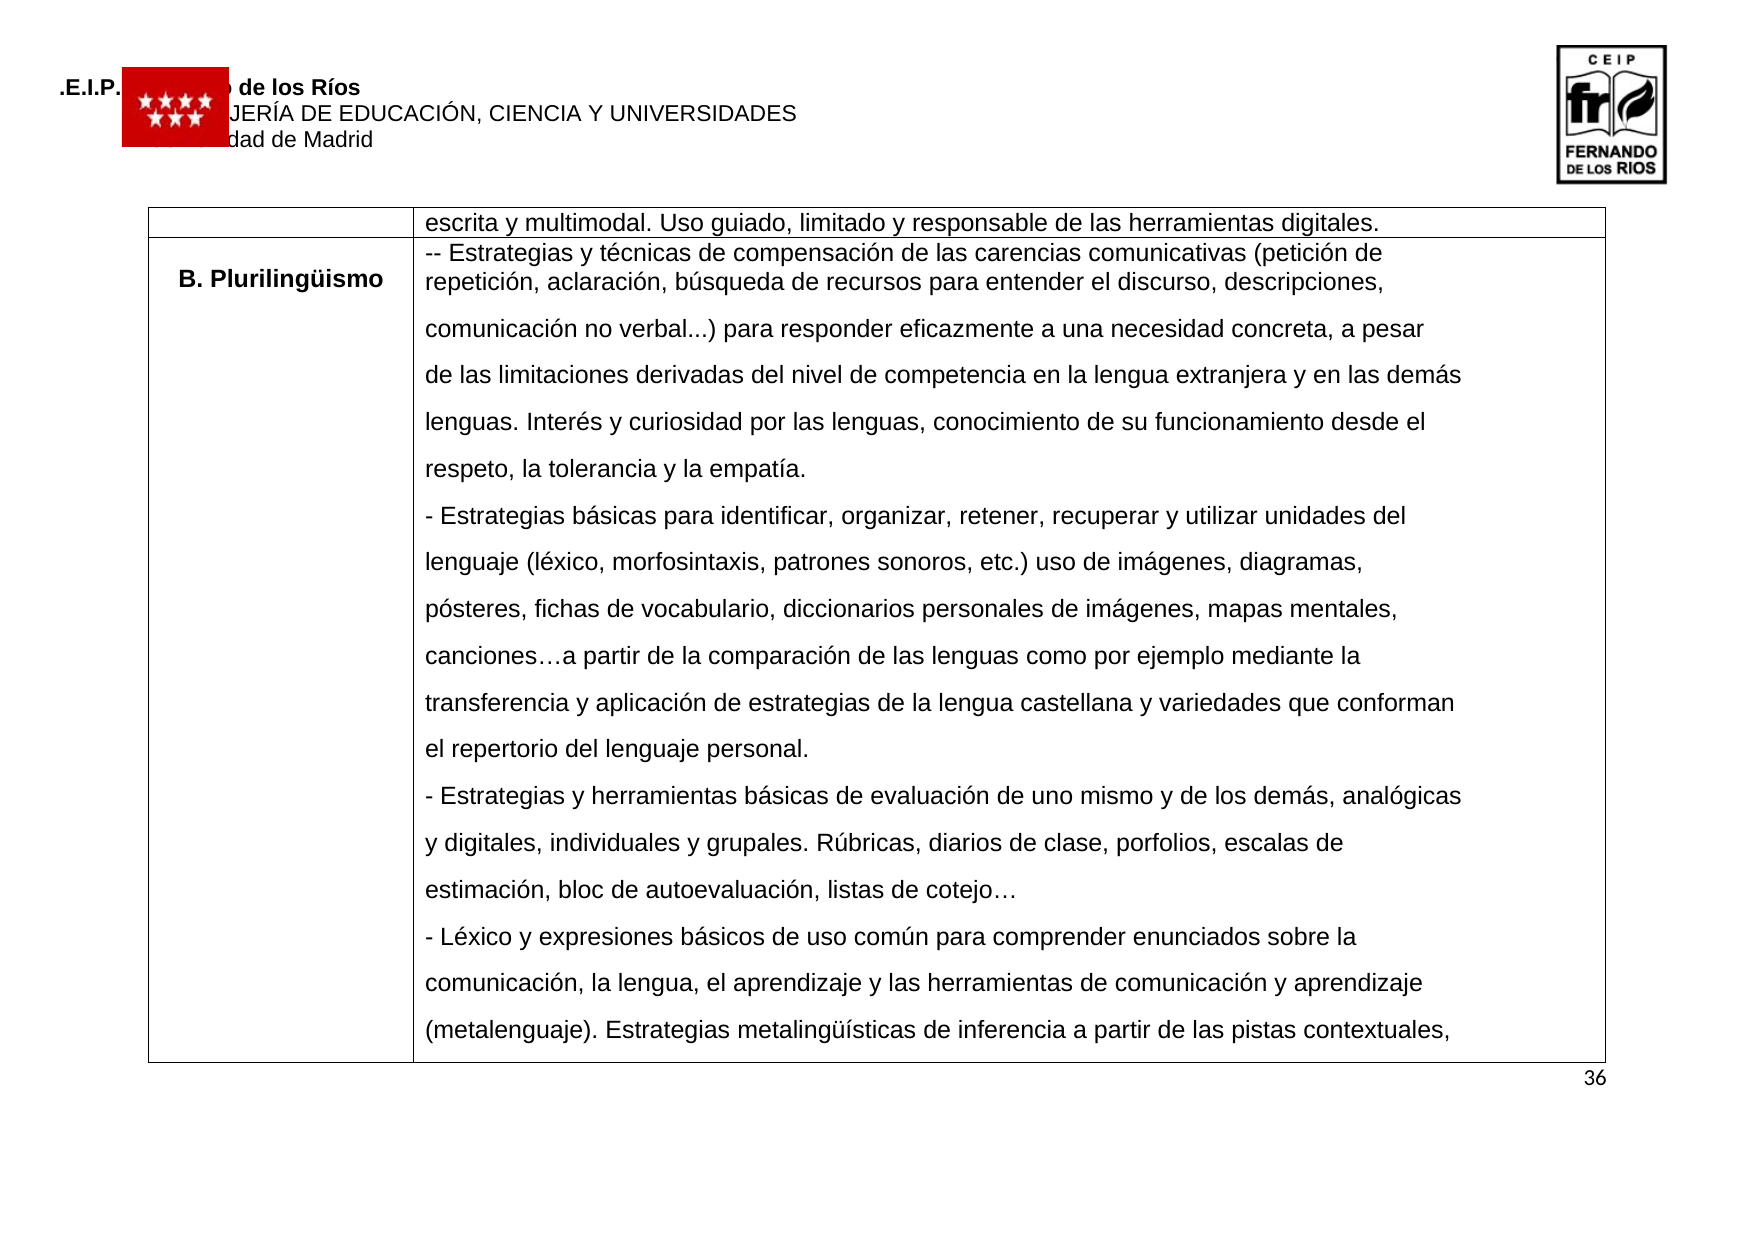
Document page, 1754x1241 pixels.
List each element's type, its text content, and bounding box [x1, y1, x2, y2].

table_cell B. Plurilingüismo [149, 238, 413, 1062]
table_cell [149, 208, 413, 237]
table_cell -- Estrategias y técnicas de compensación de las carencias comunicativas (petición de repetición, aclaración, búsqueda de recursos para entender el discurso, descripciones, comunicación no verbal...) para responder eficazmente a una necesidad concreta, a pesar de las limitaciones derivadas del nivel de competencia en la lengua extranjera y en las demás lenguas. Interés y curiosidad por las lenguas, conocimiento de su funcionamiento desde el respeto, la tolerancia y la empatía. - Estrategias básicas para identificar, organizar, retener, recuperar y utilizar unidades del lenguaje (léxico, morfosintaxis, patrones sonoros, etc.) uso de imágenes, diagramas, pósteres, fichas de vocabulario, diccionarios personales de imágenes, mapas mentales, canciones…a partir de la comparación de las lenguas como por ejemplo mediante la transferencia y aplicación de estrategias de la lengua castellana y variedades que conforman el repertorio del lenguaje personal. - Estrategias y herramientas básicas de evaluación de uno mismo y de los demás, analógicas y digitales, individuales y grupales. Rúbricas, diarios de clase, porfolios, escalas de estimación, bloc de autoevaluación, listas de cotejo… - Léxico y expresiones básicos de uso común para comprender enunciados sobre la comunicación, la lengua, el aprendizaje y las herramientas de comunicación y aprendizaje (metalenguaje). Estrategias metalingüísticas de inferencia a partir de las pistas contextuales, [414, 238, 1605, 1062]
table_cell escrita y multimodal. Uso guiado, limitado y responsable de las herramientas digitales. [414, 208, 1605, 237]
